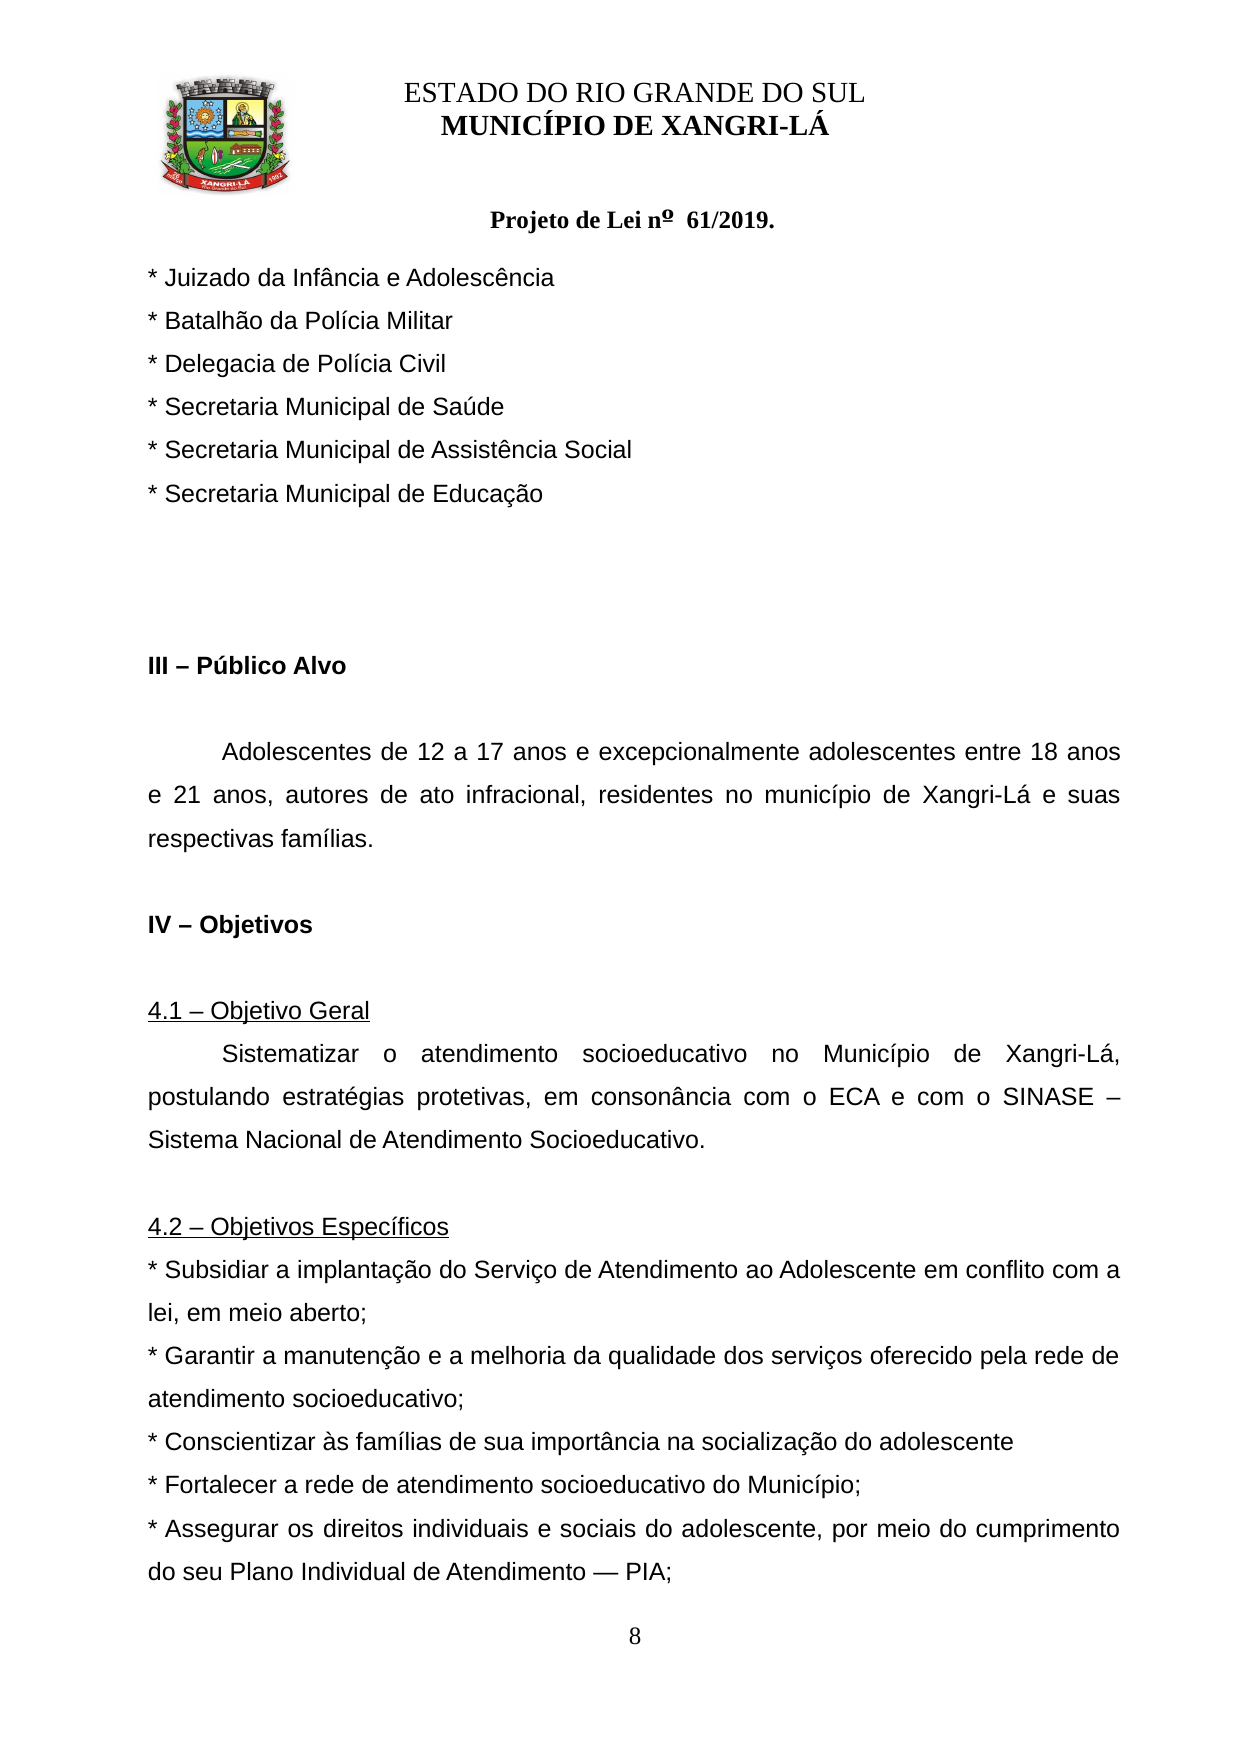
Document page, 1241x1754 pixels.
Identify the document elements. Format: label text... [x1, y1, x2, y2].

text * Secretaria Municipal de Educação [148, 479, 1122, 507]
text * Delegacia de Polícia Civil [148, 349, 1122, 378]
text * Assegurar os direitos individuais e sociais do adolescente, por meio do cumprimento do seu Plano Individual de Atendimento — PIA; [148, 1514, 1122, 1586]
text IV – Objetivos [148, 910, 1122, 939]
text Sistematizar o atendimento socioeducativo no Município de Xangri-Lá, postulando estratégias protetivas, em consonância com o ECA e com o SINASE – Sistema Nacional de Atendimento Socioeducativo. [148, 1039, 1122, 1154]
text * Batalhão da Polícia Militar [148, 306, 1122, 335]
text * Garantir a manutenção e a melhoria da qualidade dos serviços oferecido pela rede de atendimento socioeducativo; [148, 1341, 1122, 1413]
text 4.2 – Objetivos Específicos [148, 1212, 1122, 1241]
text * Juizado da Infância e Adolescência [148, 263, 1122, 292]
text * Fortalecer a rede de atendimento socioeducativo do Município; [148, 1471, 1122, 1499]
text 4.1 – Objetivo Geral [148, 996, 1122, 1025]
text * Secretaria Municipal de Assistência Social [148, 436, 1122, 464]
text * Secretaria Municipal de Saúde [148, 392, 1122, 421]
text * Conscientizar às famílias de sua importância na socialização do adolescente [148, 1427, 1122, 1456]
text * Subsidiar a implantação do Serviço de Atendimento ao Adolescente em conflito com a lei, em meio aberto; [148, 1255, 1122, 1327]
text III – Público Alvo [148, 651, 1122, 680]
text Adolescentes de 12 a 17 anos e excepcionalmente adolescentes entre 18 anos e 21 anos, autores de ato infracional, residentes no município de Xangri-Lá e suas respectivas famílias. [148, 737, 1122, 852]
